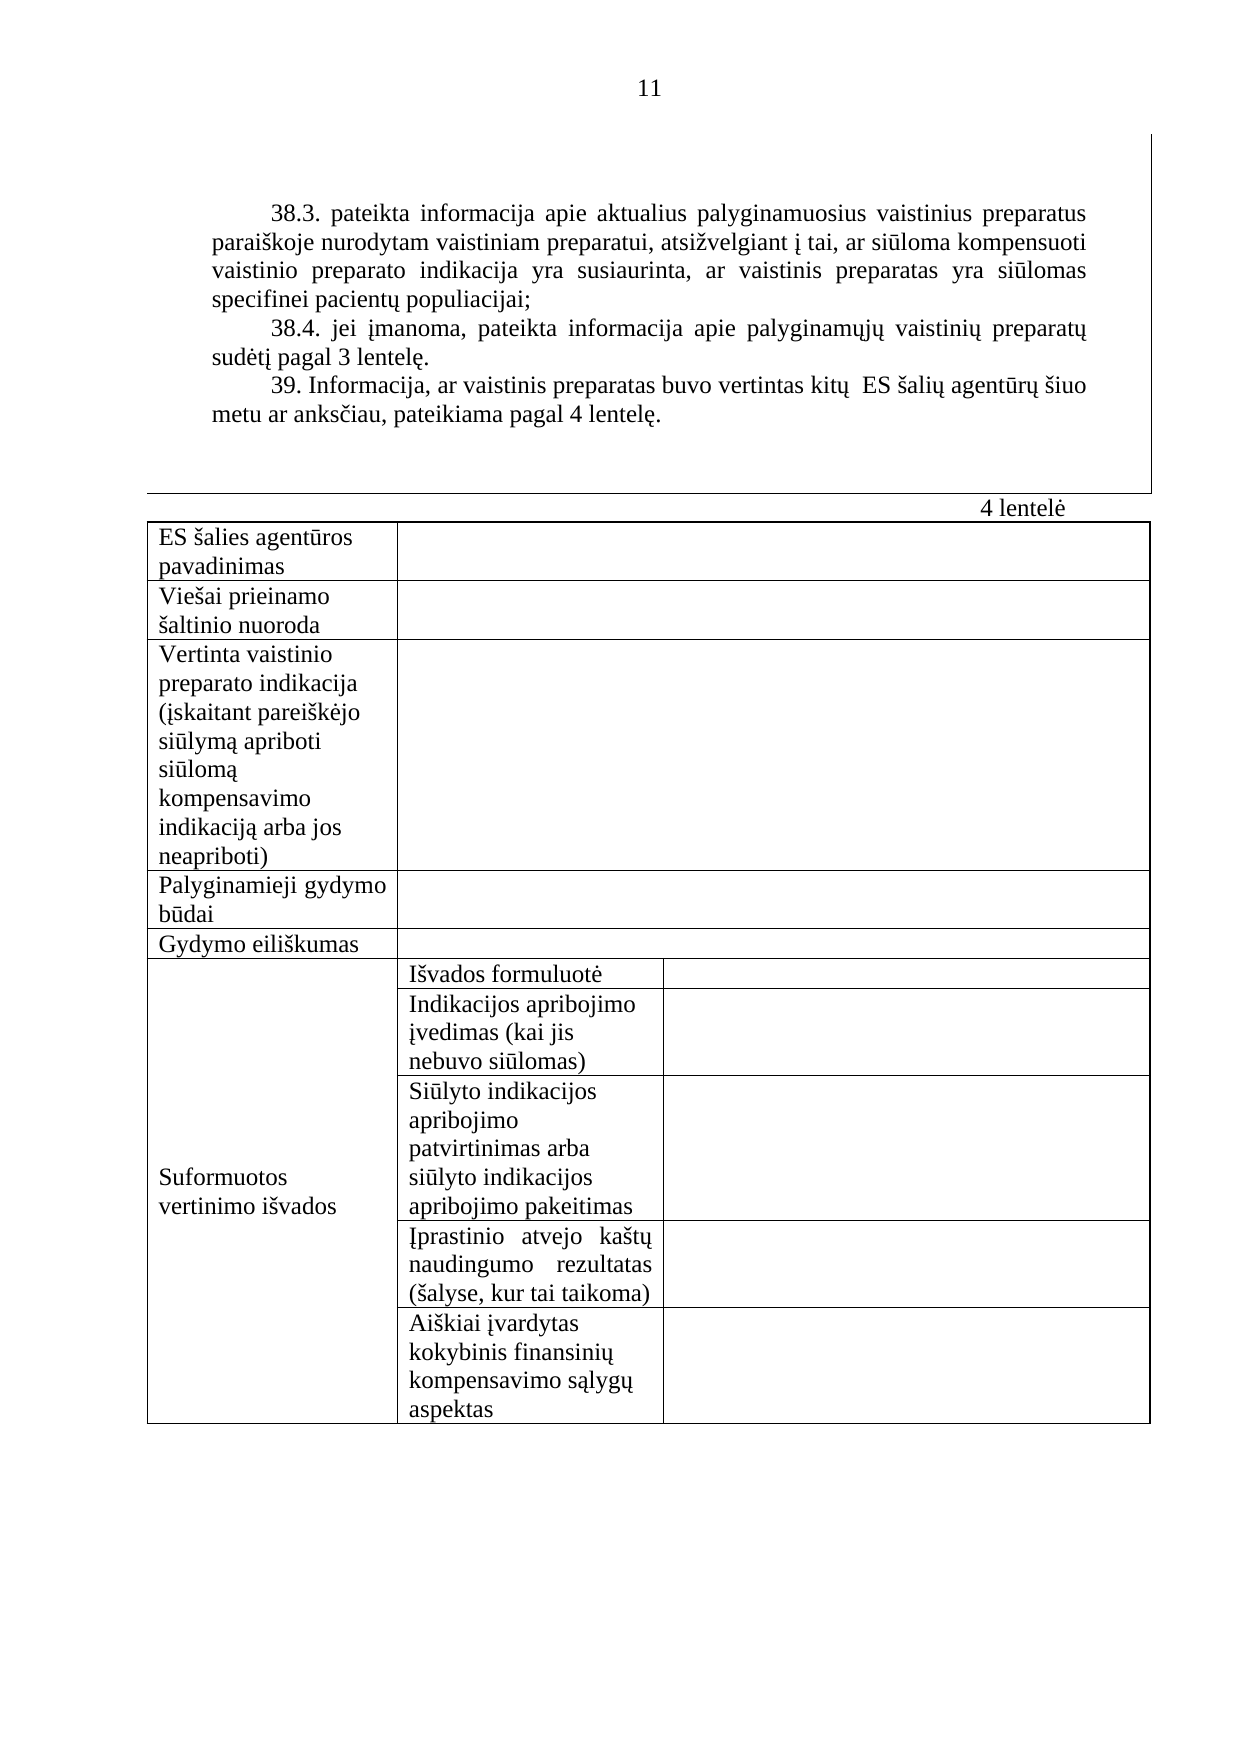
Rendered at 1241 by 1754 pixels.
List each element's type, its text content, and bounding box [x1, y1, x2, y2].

table_cell Gydymo eiliškumas [148, 929, 397, 958]
table_cell Įprastinio atvejo kaštų naudingumo rezultatas (šalyse, kur tai taikoma) [398, 1221, 663, 1307]
table_cell [664, 1076, 1149, 1220]
table_header [398, 523, 1149, 580]
table_cell Viešai prieinamo šaltinio nuoroda [148, 581, 397, 638]
table_cell [398, 871, 1149, 928]
table_cell [664, 989, 1149, 1075]
table_cell [398, 929, 1149, 958]
table_cell Indikacijos apribojimo įvedimas (kai jis nebuvo siūlomas) [398, 989, 663, 1075]
table_cell Siūlyto indikacijos apribojimo patvirtinimas arba siūlyto indikacijos apribojimo pakeitimas [398, 1076, 663, 1220]
table_cell [664, 1308, 1149, 1423]
text 38.4. jei įmanoma, pateikta informacija apie palyginamųjų vaistinių preparatų sudėtį pagal 3 lentelę. [147, 313, 1151, 371]
table_cell Aiškiai įvardytas kokybinis finansinių kompensavimo sąlygų aspektas [398, 1308, 663, 1423]
text 4 lentelė [147, 493, 1152, 521]
text 39. Informacija, ar vaistinis preparatas buvo vertintas kitų ES šalių agentūrų šiuo metu ar anksčiau, pateikiama pagal 4 lentelę. [147, 371, 1151, 493]
text 38.3. pateikta informacija apie aktualius palyginamuosius vaistinius preparatus paraiškoje nurodytam vaistiniam preparatui, atsižvelgiant į tai, ar siūloma kompensuoti vaistinio preparato indikacija yra susiaurinta, ar vaistinis preparatas yra siūlomas specifinei pacientų populiacijai; [147, 133, 1152, 313]
table_cell Vertinta vaistinio preparato indikacija (įskaitant pareiškėjo siūlymą apriboti siūlomą kompensavimo indikaciją arba jos neapriboti) [148, 640, 397, 869]
table_cell Palyginamieji gydymo būdai [148, 871, 397, 928]
table_cell [664, 1221, 1149, 1307]
table_cell [398, 581, 1149, 638]
table_cell Išvados formuluotė [398, 959, 663, 988]
table_cell [664, 959, 1149, 988]
table_header ES šalies agentūros pavadinimas [148, 523, 397, 580]
table_cell Suformuotos vertinimo išvados [148, 959, 397, 1423]
table_cell [398, 640, 1149, 869]
